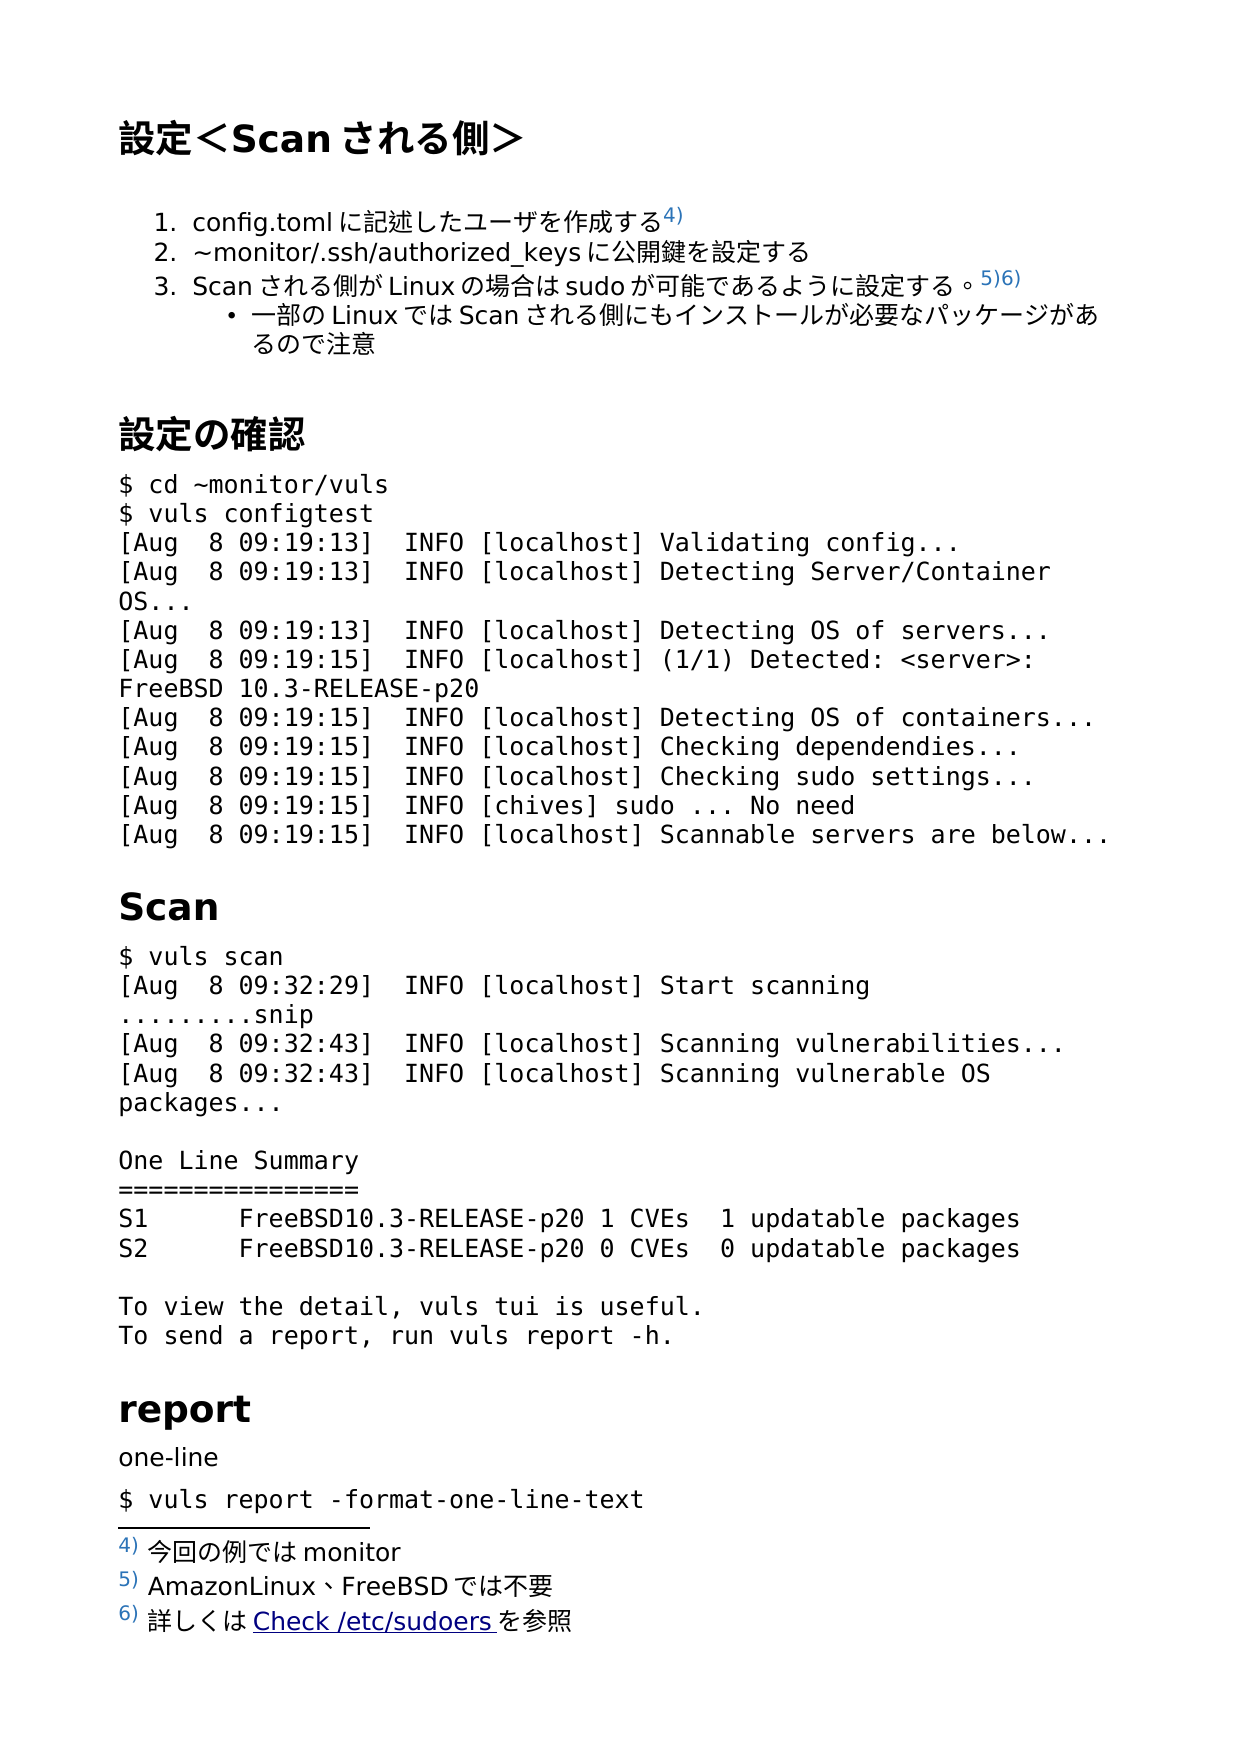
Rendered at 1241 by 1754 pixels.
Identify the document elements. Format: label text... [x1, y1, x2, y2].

list ~monitor/.ssh/authorized_keysに公開鍵を設定する [177, 238, 1122, 267]
text $ cd ~monitor/vuls $ vuls configtest [Aug 8 09:19:13] INFO [localhost] Validating config... [Aug 8 09:19:13] INFO [localhost] Detecting Server/Container OS... [Aug 8 09:19:13] INFO [localhost] Detecting OS of servers... [Aug 8 09:19:15] INFO [localhost] (1/1) Detected: <server>: FreeBSD 10.3-RELEASE-p20 [Aug 8 09:19:15] INFO [localhost] Detecting OS of containers... [Aug 8 09:19:15] INFO [localhost] Checking dependendies... [Aug 8 09:19:15] INFO [localhost] Checking sudo settings... [Aug 8 09:19:15] INFO [chives] sudo ... No need [Aug 8 09:19:15] INFO [localhost] Scannable servers are below... [118, 470, 1122, 849]
text $ vuls scan [Aug 8 09:32:29] INFO [localhost] Start scanning .........snip [Aug 8 09:32:43] INFO [localhost] Scanning vulnerabilities... [Aug 8 09:32:43] INFO [localhost] Scanning vulnerable OS packages... One Line Summary ================ S1 FreeBSD10.3-RELEASE-p20 1 CVEs 1 updatable packages S2 FreeBSD10.3-RELEASE-p20 0 CVEs 0 updatable packages To view the detail, vuls tui is useful. To send a report, run vuls report -h. [118, 942, 1122, 1350]
list AmazonLinux、FreeBSDでは不要 [118, 1568, 1122, 1602]
list 一部のLinuxではScanされる側にもインストールが必要なパッケージがあるので注意 [236, 301, 1122, 359]
subtitle Scan [118, 886, 1122, 929]
list Scanされる側がLinuxの場合はsudoが可能であるように設定する。 [177, 267, 1122, 301]
subtitle report [118, 1387, 1122, 1431]
list config.tomlに記述したユーザを作成する [177, 204, 1122, 238]
text $ vuls report -format-one-line-text [118, 1485, 1122, 1514]
list 今回の例ではmonitor [118, 1534, 1122, 1568]
subtitle 設定＜Scanされる側＞ [118, 118, 1122, 162]
subtitle 設定の確認 [118, 414, 1122, 457]
list 詳しくはCheck /etc/sudoersを参照 [118, 1602, 1122, 1636]
text one-line [118, 1443, 1122, 1472]
